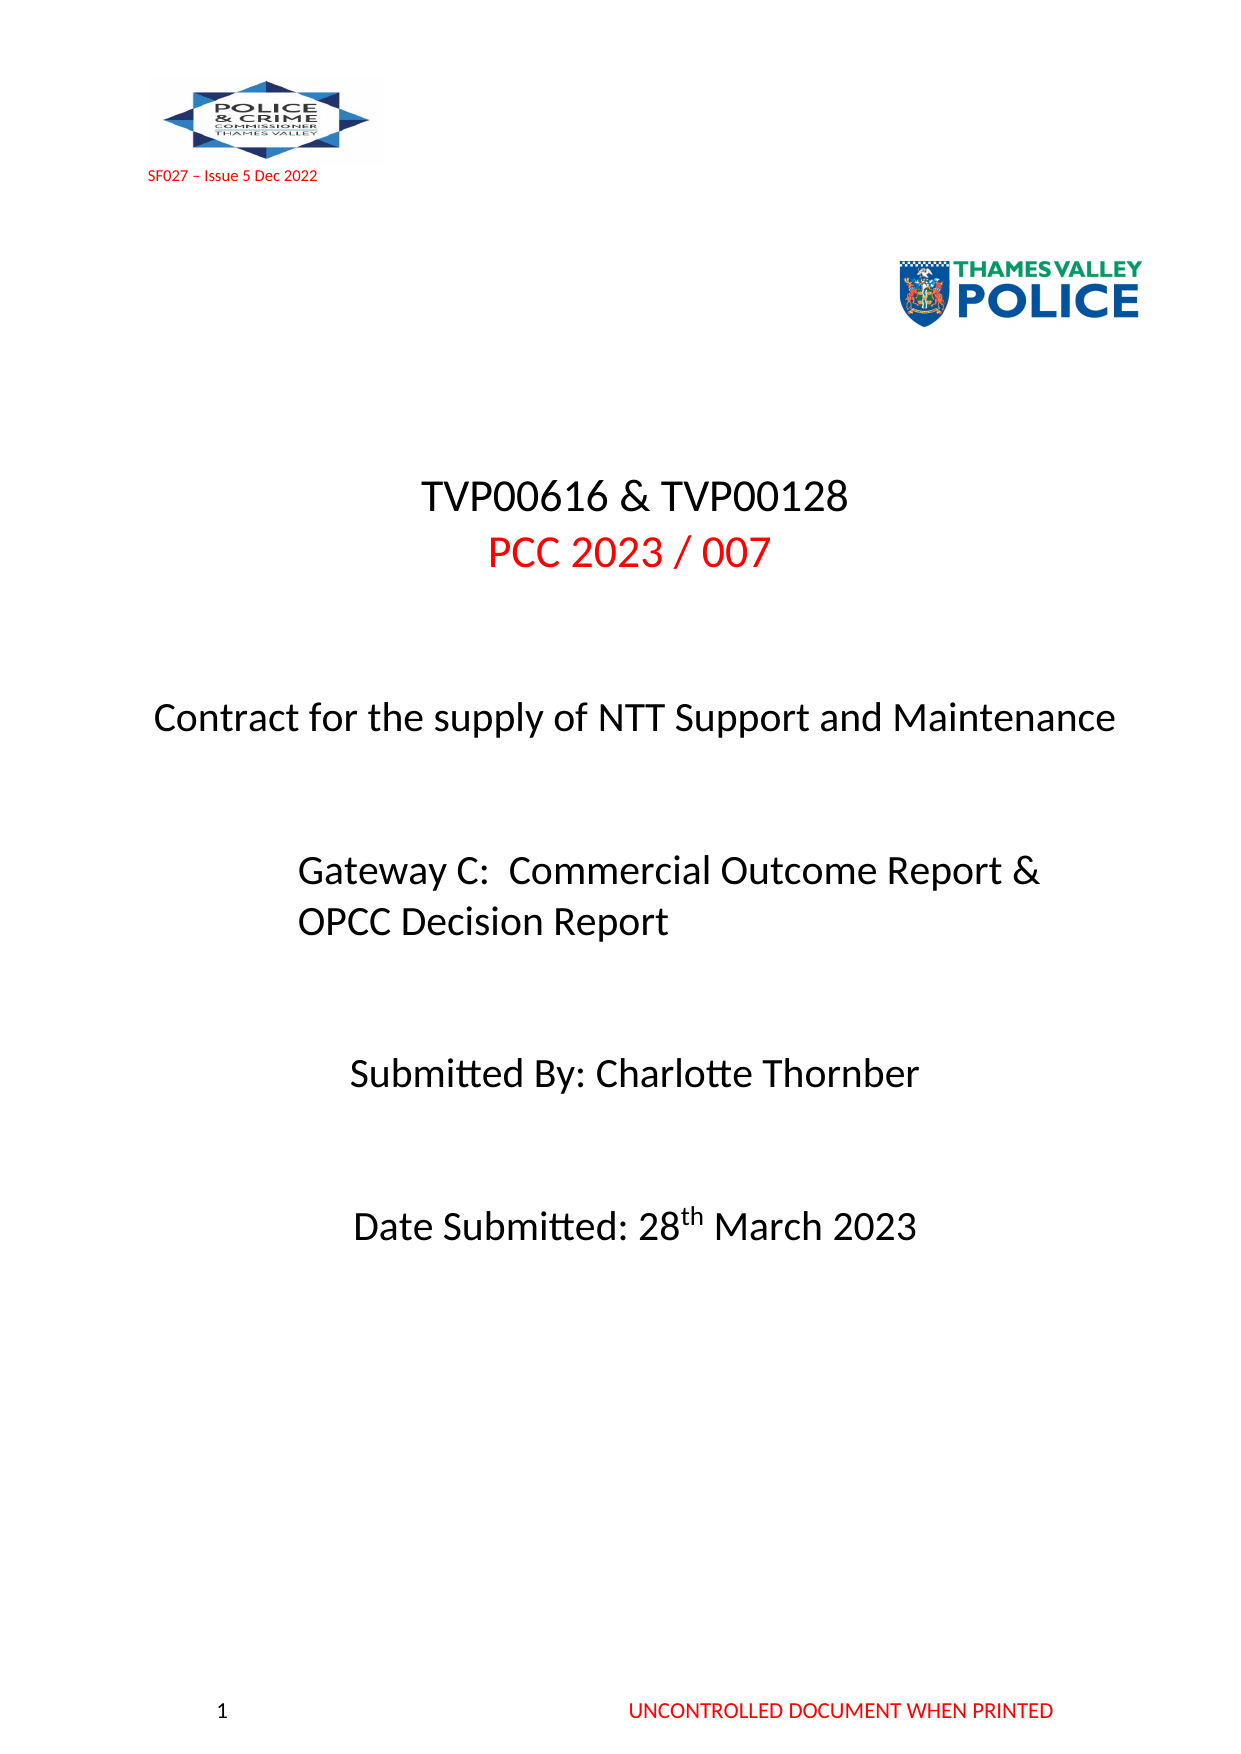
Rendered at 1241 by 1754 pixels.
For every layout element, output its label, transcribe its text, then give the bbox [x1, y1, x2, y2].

text Submitted By: Charlotte Thornber [148, 1047, 1122, 1098]
text Contract for the supply of NTT Support and Maintenance [148, 691, 1122, 742]
text TVP00616 & TVP00128 [148, 467, 1122, 523]
text PCC 2023 / 007 [148, 523, 1122, 579]
text Date Submitted: 28th March 2023 [148, 1199, 1122, 1250]
text Gateway C: Commercial Outcome Report & OPCC Decision Report [298, 844, 1122, 945]
